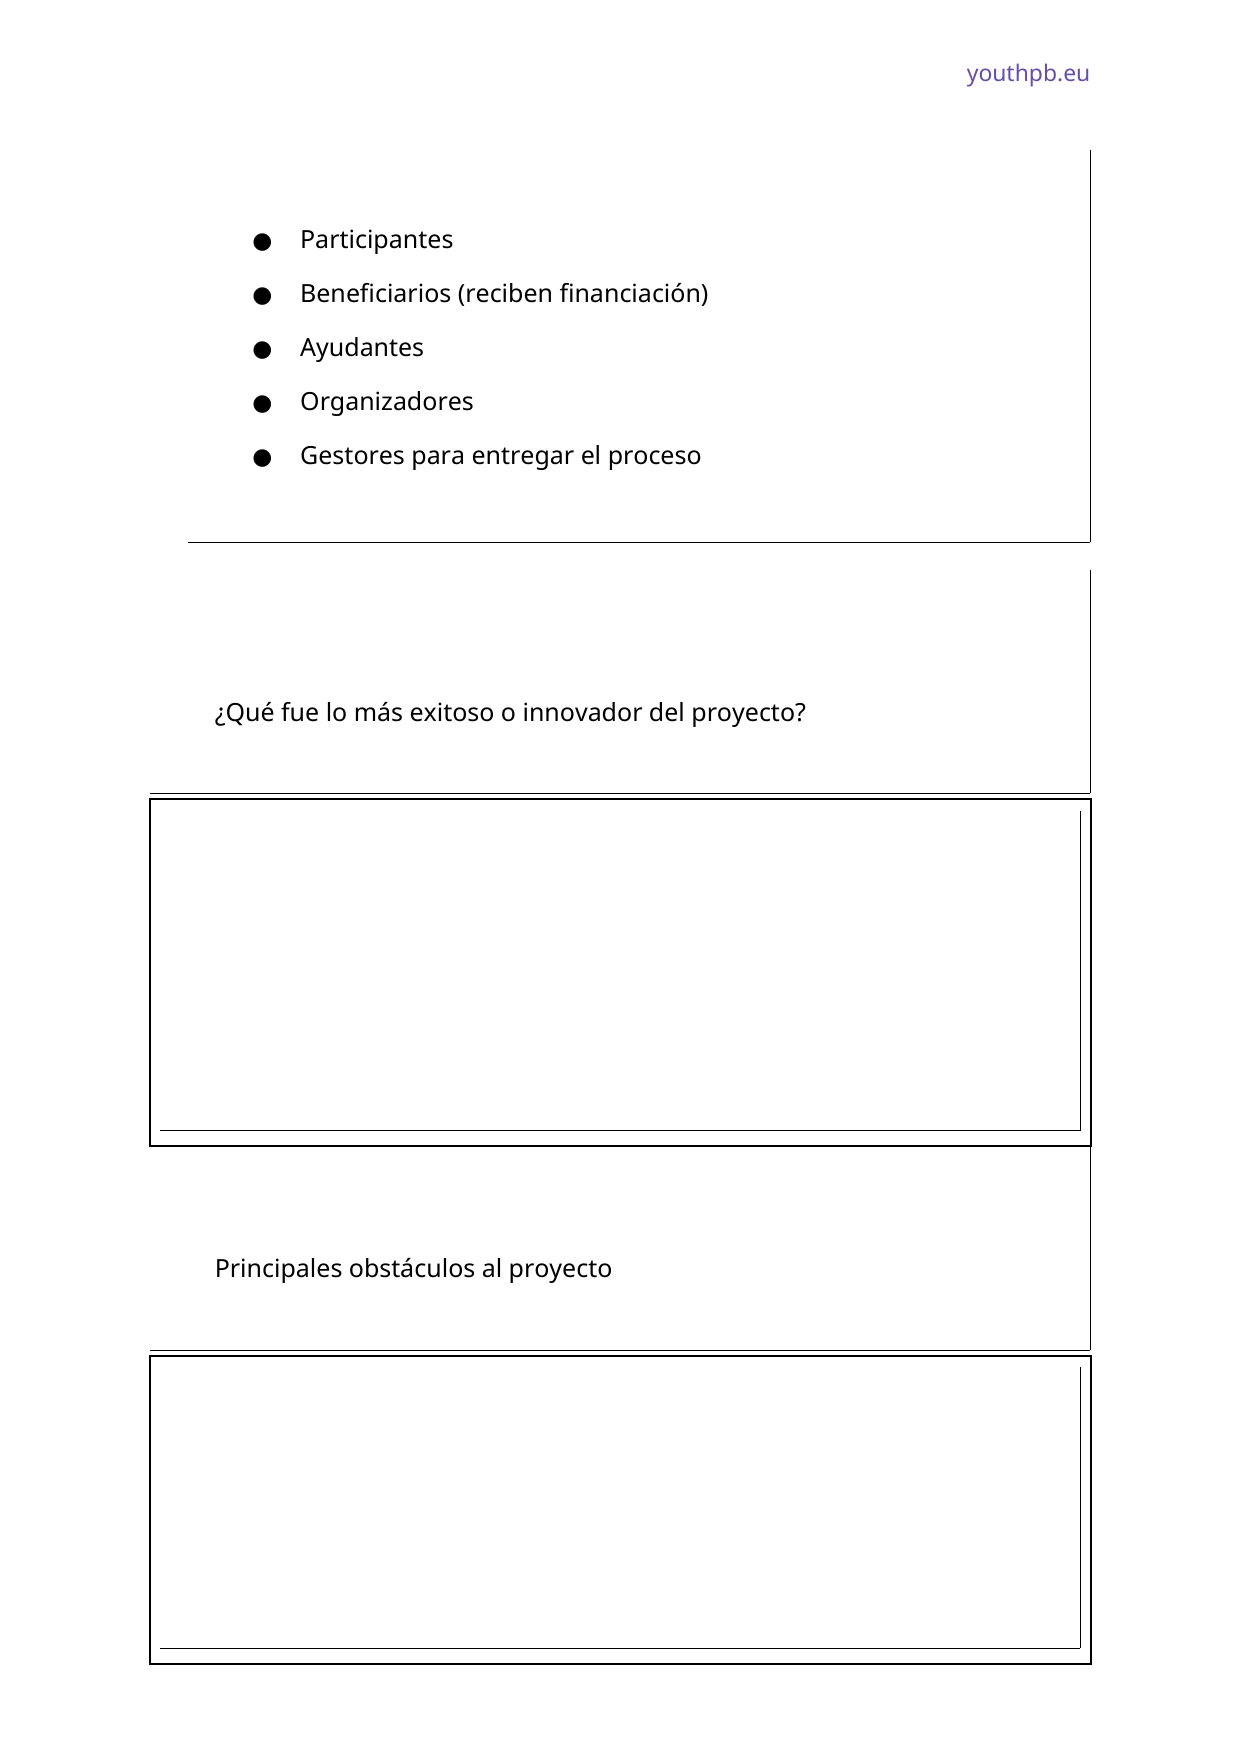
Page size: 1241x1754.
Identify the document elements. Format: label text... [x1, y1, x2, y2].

list Organizadores [187, 312, 1090, 366]
list Ayudantes [187, 258, 1090, 312]
list Beneficiarios (reciben financiación) [187, 204, 1090, 258]
text ¿Qué fue lo más exitoso o innovador del proyecto? [150, 630, 1090, 793]
list Participantes [187, 150, 1090, 204]
text Principales obstáculos al proyecto [150, 1186, 1090, 1350]
table_header [151, 1357, 1090, 1663]
table_header [151, 800, 1090, 1145]
list Gestores para entregar el proceso [187, 366, 1090, 542]
